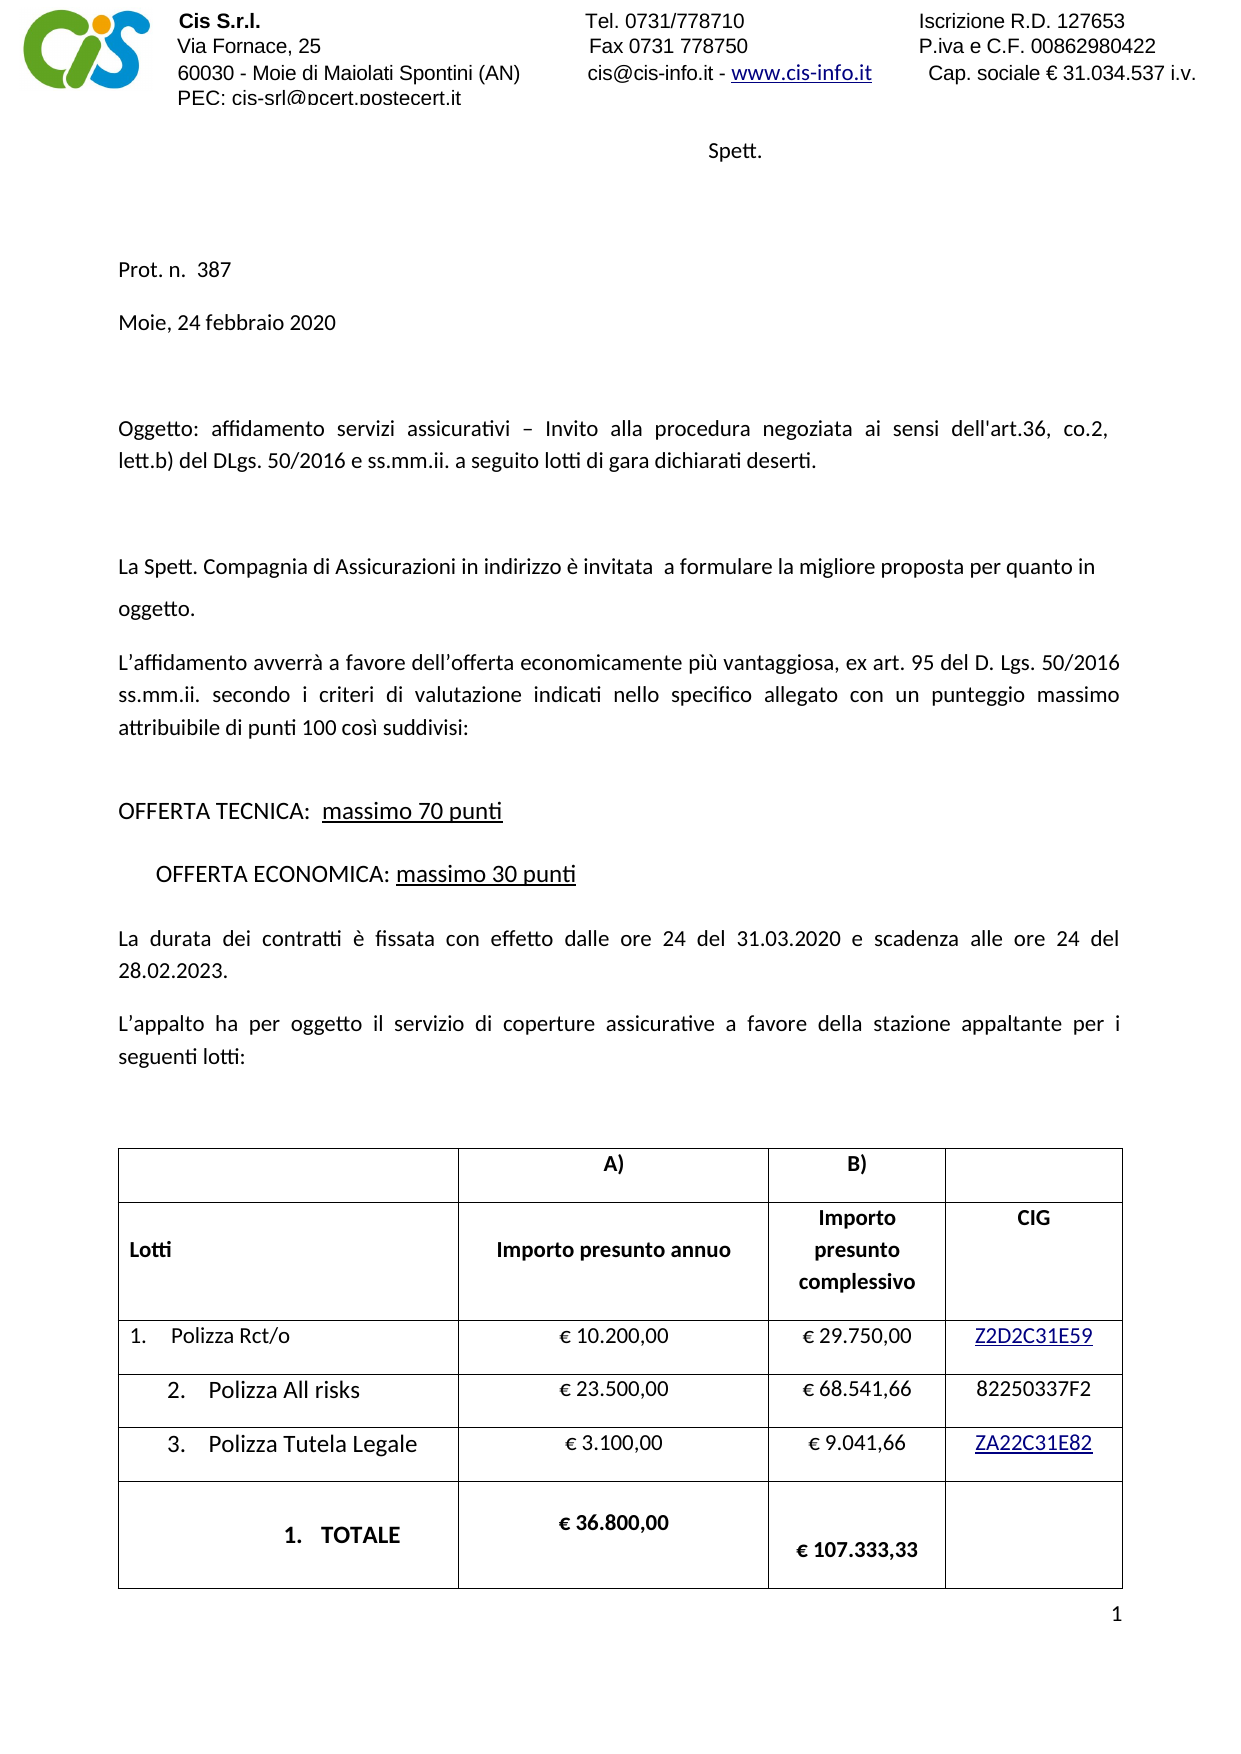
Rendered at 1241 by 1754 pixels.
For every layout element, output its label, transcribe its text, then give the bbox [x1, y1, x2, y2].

table_header [119, 1149, 458, 1202]
table_cell TOTALE [119, 1482, 458, 1588]
text Via Fornace, 25 Fax 0731 778750 P.iva e C.F. 00862980422 [169, 34, 1203, 58]
table_cell € 10.200,00 [459, 1321, 768, 1373]
table_cell [946, 1482, 1122, 1588]
table_cell € 3.100,00 [459, 1428, 768, 1481]
table_cell Importo presunto complessivo [769, 1203, 945, 1320]
table_cell 82250337F2 [946, 1375, 1122, 1427]
text Oggetto: affidamento servizi assicurativi – Invito alla procedura negoziata ai sensi dell'art.36, co.2, lett.b) del DLgs. 50/2016 e ss.mm.ii. a seguito lotti di gara dichiarati deserti. [118, 414, 1122, 474]
table_cell € 9.041,66 [769, 1428, 945, 1481]
text Cis S.r.l. tel. 0731/778710 Iscrizione R.D. 127653 [169, 7, 1205, 34]
table_cell € 23.500,00 [459, 1375, 768, 1427]
text OFFERTA TECNICA: massimo 70 punti [118, 795, 1122, 826]
table_cell Polizza All risks [119, 1375, 458, 1427]
text La durata dei contratti è fissata con effetto dalle ore 24 del 31.03.2020 e scadenza alle ore 24 del 28.02.2023. [118, 924, 1122, 984]
text L’appalto ha per oggetto il servizio di coperture assicurative a favore della stazione appaltante per i seguenti lotti: [118, 1009, 1122, 1070]
table_header [946, 1149, 1122, 1202]
table_cell CIG [946, 1203, 1122, 1320]
table_cell Polizza Rct/o [119, 1321, 458, 1373]
table_cell Importo presunto annuo [459, 1203, 768, 1320]
text Prot. n. 387 [118, 255, 1122, 283]
table_cell Z2D2C31E59 [946, 1321, 1122, 1373]
table_cell € 68.541,66 [769, 1375, 945, 1427]
text Moie, 24 febbraio 2020 [118, 308, 1122, 336]
text Spett. [708, 136, 1122, 164]
text L’affidamento avverrà a favore dell’offerta economicamente più vantaggiosa, ex art. 95 del D. Lgs. 50/2016 ss.mm.ii. secondo i criteri di valutazione indicati nello specifico allegato con un punteggio massimo attribuibile di punti 100 così suddivisi: [118, 648, 1122, 741]
table_header A) [459, 1149, 768, 1202]
table_cell Lotti [119, 1203, 458, 1320]
table_cell € 36.800,00 [459, 1482, 768, 1588]
table_cell € 107.333,33 [769, 1482, 945, 1588]
table_header B) [769, 1149, 945, 1202]
text OFFERTA ECONOMICA: massimo 30 punti [156, 858, 1122, 889]
table_cell Polizza Tutela Legale [119, 1428, 458, 1481]
text La Spett. Compagnia di Assicurazioni in indirizzo è invitata a formulare la migliore proposta per quanto in oggetto. [118, 552, 1122, 622]
table_cell € 29.750,00 [769, 1321, 945, 1373]
text PEC: cis-srl@pcert.postecert.it [169, 86, 1205, 105]
table_cell ZA22C31E82 [946, 1428, 1122, 1481]
text 60030 - Moie di Maiolati Spontini (AN) cis@cis-info.it - www.cis-info.it Cap. sociale € 31.034.537 i.v. [169, 58, 1205, 86]
